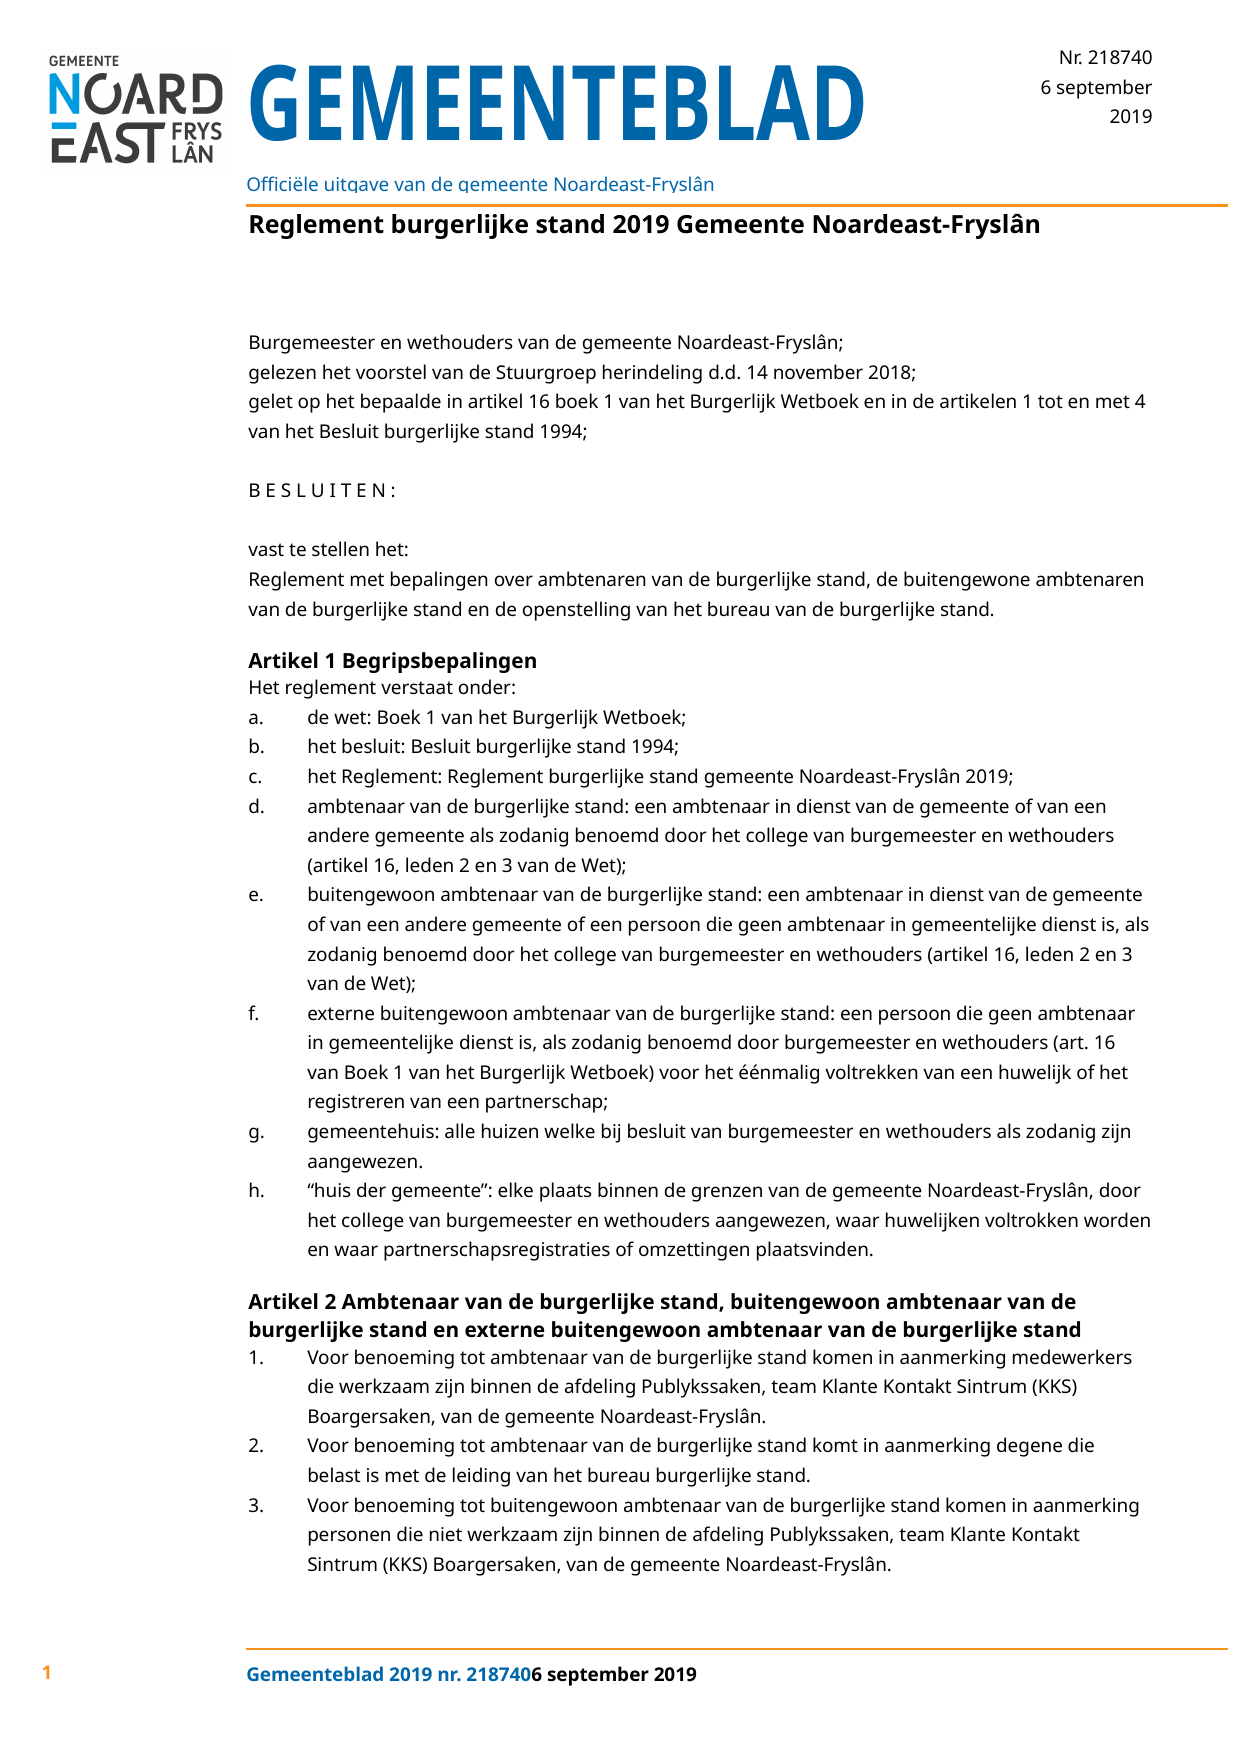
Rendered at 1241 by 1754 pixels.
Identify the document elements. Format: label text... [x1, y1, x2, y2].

list Voor benoeming tot ambtenaar van de burgerlijke stand komen in aanmerking medewerkers die werkzaam zijn binnen de afdeling Publykssaken, team Klante Kontakt Sintrum (KKS) Boargersaken, van de gemeente Noardeast-Fryslân. [248, 1344, 1152, 1429]
list “huis der gemeente”: elke plaats binnen de grenzen van de gemeente Noardeast-Fryslân, door het college van burgemeester en wethouders aangewezen, waar huwelijken voltrokken worden en waar partnerschapsregistraties of omzettingen plaatsvinden. [248, 1177, 1152, 1262]
text Reglement burgerlijke stand 2019 Gemeente Noardeast-Fryslân [248, 207, 1152, 241]
list gemeentehuis: alle huizen welke bij besluit van burgemeester en wethouders als zodanig zijn aangewezen. [248, 1118, 1152, 1174]
text Artikel 2 Ambtenaar van de burgerlijke stand, buitengewoon ambtenaar van de burgerlijke stand en externe buitengewoon ambtenaar van de burgerlijke stand [248, 1287, 1152, 1344]
picture [41, 47, 231, 172]
text Artikel 1 Begripsbepalingen [248, 646, 1152, 674]
text vast te stellen het: [248, 537, 1152, 562]
list buitengewoon ambtenaar van de burgerlijke stand: een ambtenaar in dienst van de gemeente of van een andere gemeente of een persoon die geen ambtenaar in gemeentelijke dienst is, als zodanig benoemd door het college van burgemeester en wethouders (artikel 16, leden 2 en 3 van de Wet); [248, 882, 1152, 996]
list het Reglement: Reglement burgerlijke stand gemeente Noardeast-Fryslân 2019; [248, 763, 1152, 789]
list Voor benoeming tot ambtenaar van de burgerlijke stand komt in aanmerking degene die belast is met de leiding van het bureau burgerlijke stand. [248, 1433, 1152, 1488]
list Voor benoeming tot buitengewoon ambtenaar van de burgerlijke stand komen in aanmerking personen die niet werkzaam zijn binnen de afdeling Publykssaken, team Klante Kontakt Sintrum (KKS) Boargersaken, van de gemeente Noardeast-Fryslân. [248, 1492, 1152, 1577]
list de wet: Boek 1 van het Burgerlijk Wetboek; [248, 704, 1152, 730]
text Reglement met bepalingen over ambtenaren van de burgerlijke stand, de buitengewone ambtenaren van de burgerlijke stand en de openstelling van het bureau van de burgerlijke stand. [248, 566, 1152, 621]
text Het reglement verstaat onder: [248, 674, 1152, 700]
text gelet op het bepaalde in artikel 16 boek 1 van het Burgerlijk Wetboek en in de artikelen 1 tot en met 4 van het Besluit burgerlijke stand 1994; [248, 389, 1152, 444]
text B E S L U I T E N : [248, 477, 1152, 503]
text Burgemeester en wethouders van de gemeente Noardeast-Fryslân; [248, 329, 1152, 355]
text gelezen het voorstel van de Stuurgroep herindeling d.d. 14 november 2018; [248, 359, 1152, 385]
list het besluit: Besluit burgerlijke stand 1994; [248, 734, 1152, 759]
list ambtenaar van de burgerlijke stand: een ambtenaar in dienst van de gemeente of van een andere gemeente als zodanig benoemd door het college van burgemeester en wethouders (artikel 16, leden 2 en 3 van de Wet); [248, 793, 1152, 878]
list externe buitengewoon ambtenaar van de burgerlijke stand: een persoon die geen ambtenaar in gemeentelijke dienst is, als zodanig benoemd door burgemeester en wethouders (art. 16 van Boek 1 van het Burgerlijk Wetboek) voor het éénmalig voltrekken van een huwelijk of het registreren van een partnerschap; [248, 1000, 1152, 1114]
